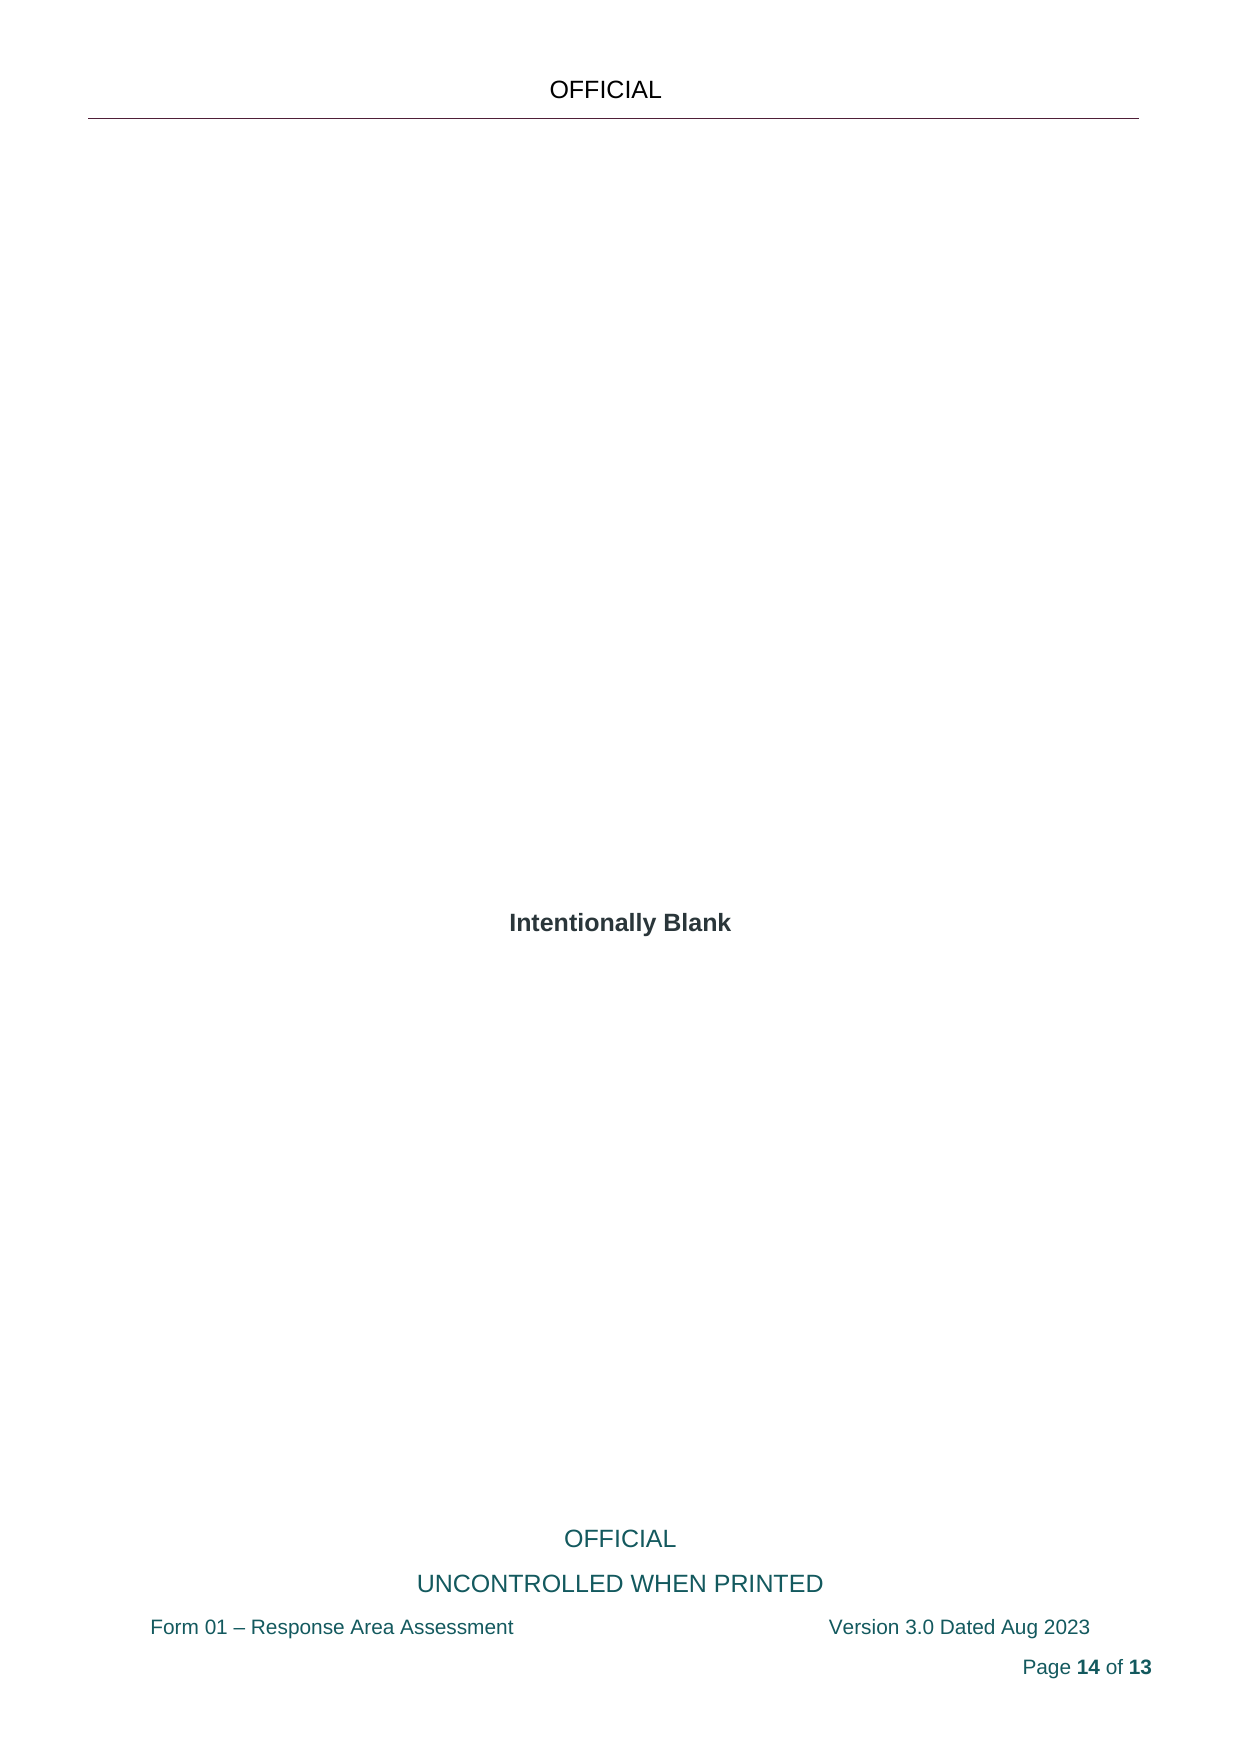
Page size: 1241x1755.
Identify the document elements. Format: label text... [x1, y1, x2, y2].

text Intentionally Blank [442, 908, 799, 937]
